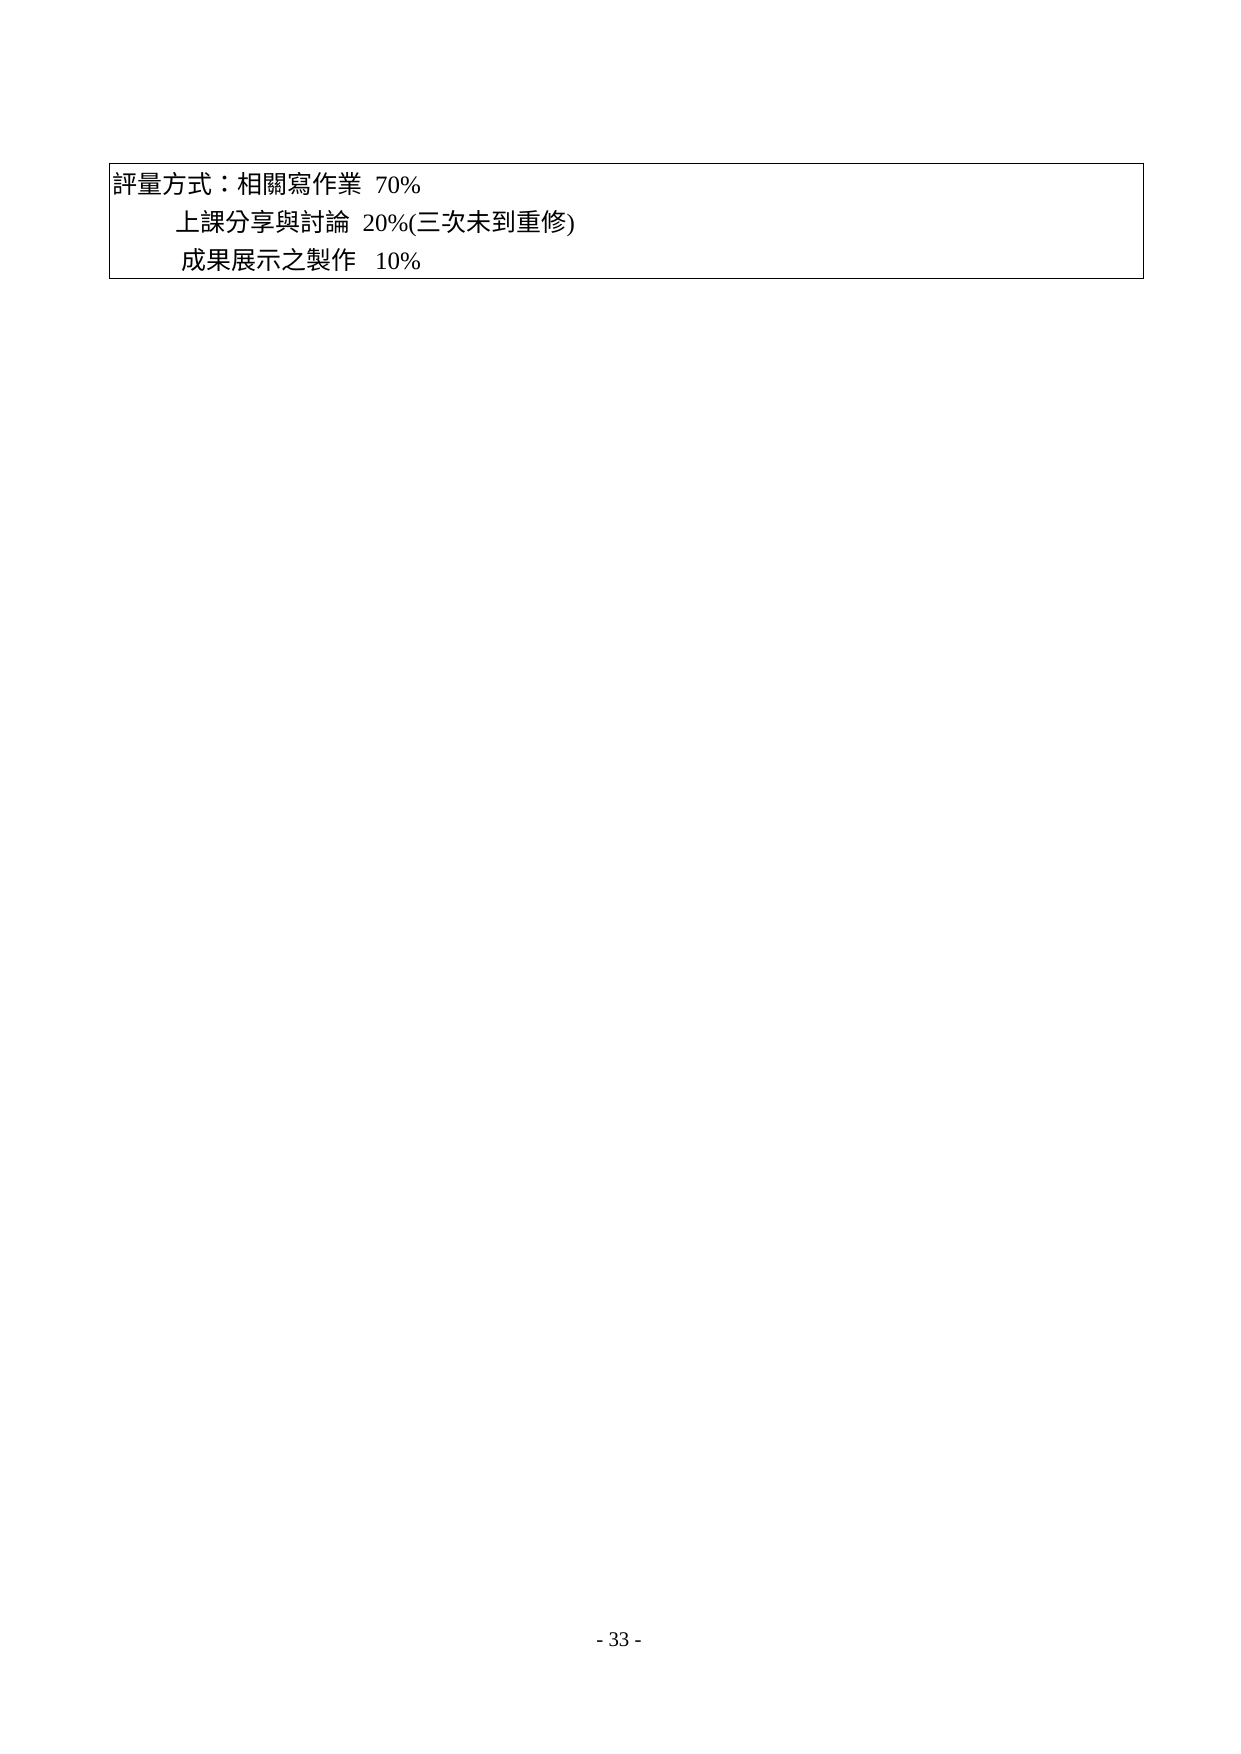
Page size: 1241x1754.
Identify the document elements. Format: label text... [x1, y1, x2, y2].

table_cell 評量方式：相關寫作業 70% 上課分享與討論 20%(三次未到重修) 成果展示之製作 10% [110, 164, 1143, 278]
